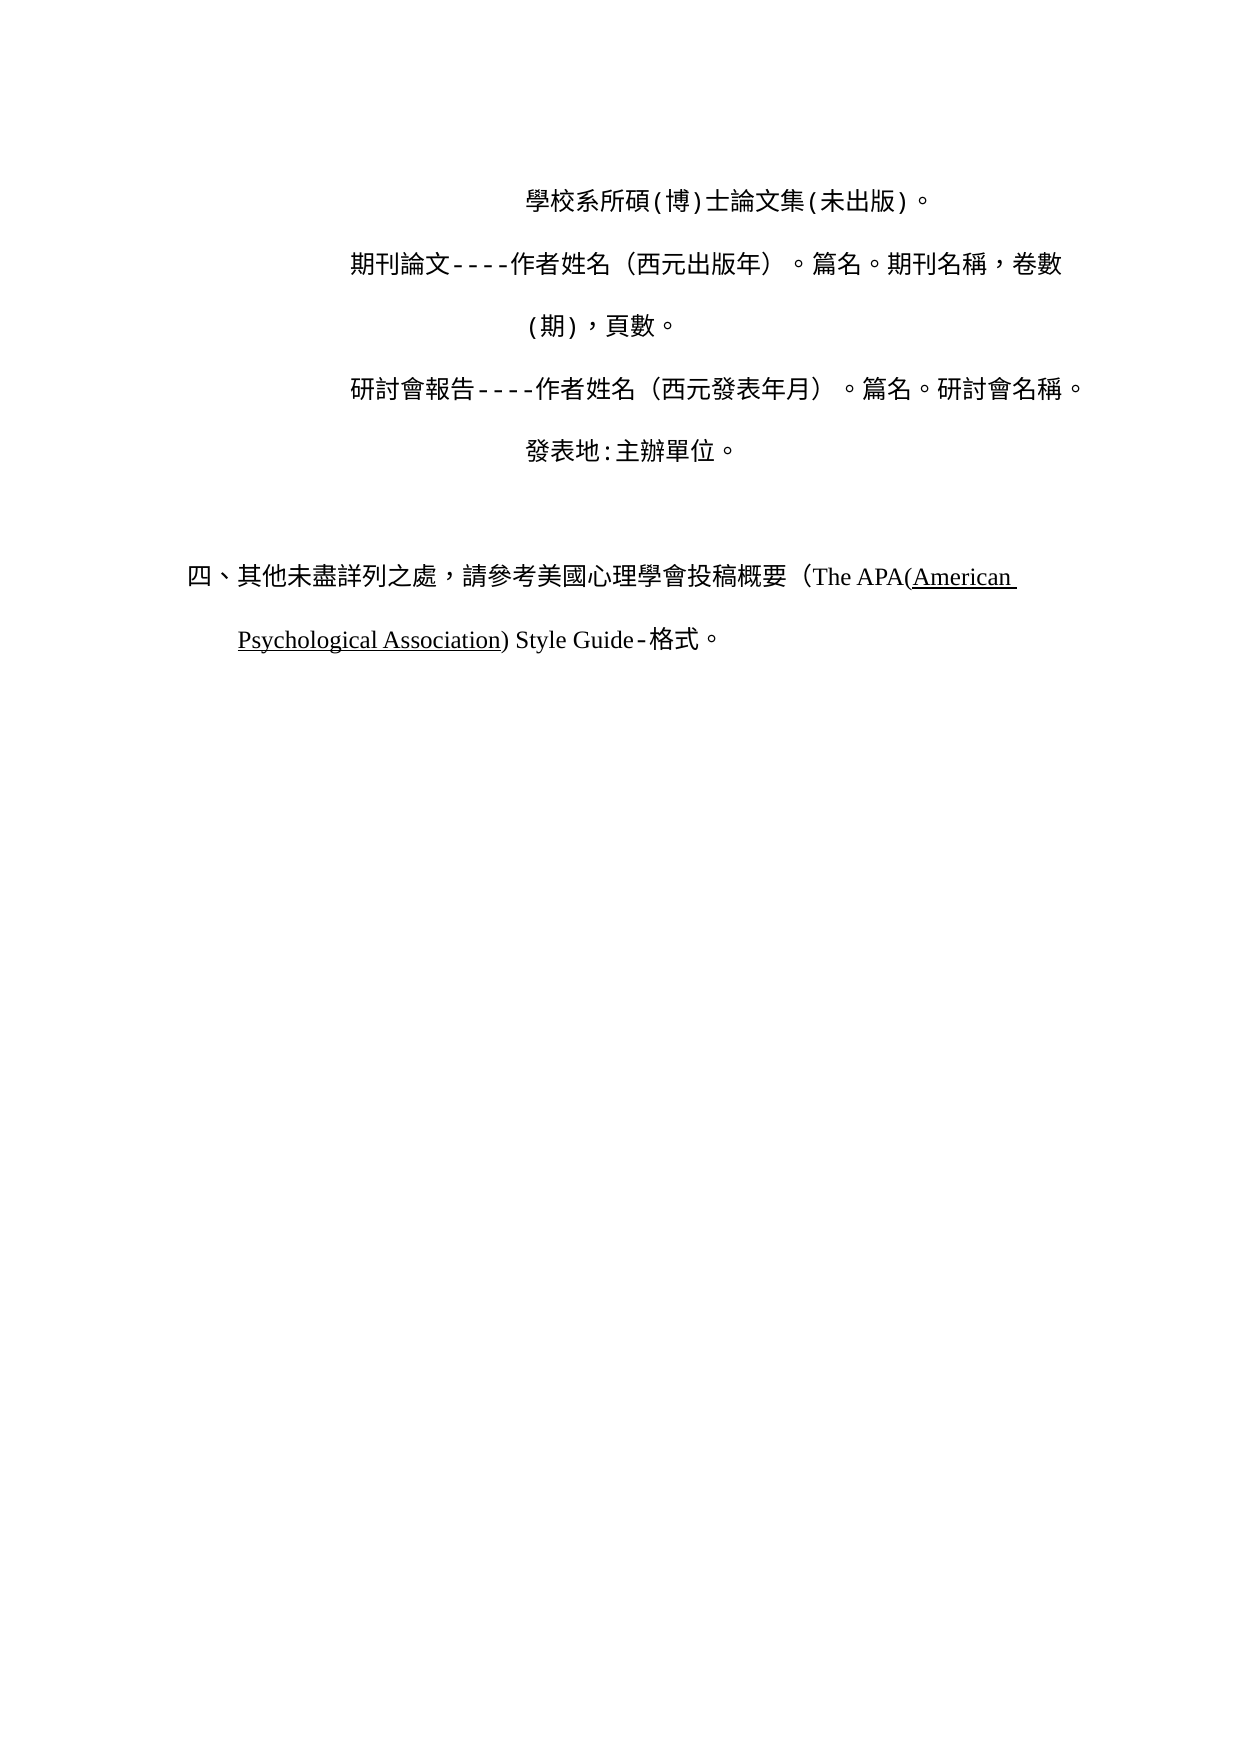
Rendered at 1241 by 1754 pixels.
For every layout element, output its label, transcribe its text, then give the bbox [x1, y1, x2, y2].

text 學校系所碩(博)士論文集(未出版)。 [350, 158, 1063, 221]
text 期刊論文----作者姓名（西元出版年）。篇名。期刊名稱，卷數(期)，頁數。 [350, 221, 1063, 346]
text 研討會報告----作者姓名（西元發表年月）。篇名。研討會名稱。發表地:主辦單位。 [350, 346, 1063, 471]
text 四、其他未盡詳列之處，請參考美國心理學會投稿概要（The APA(American Psychological Association) Style Guide-格式。 [187, 533, 1063, 658]
